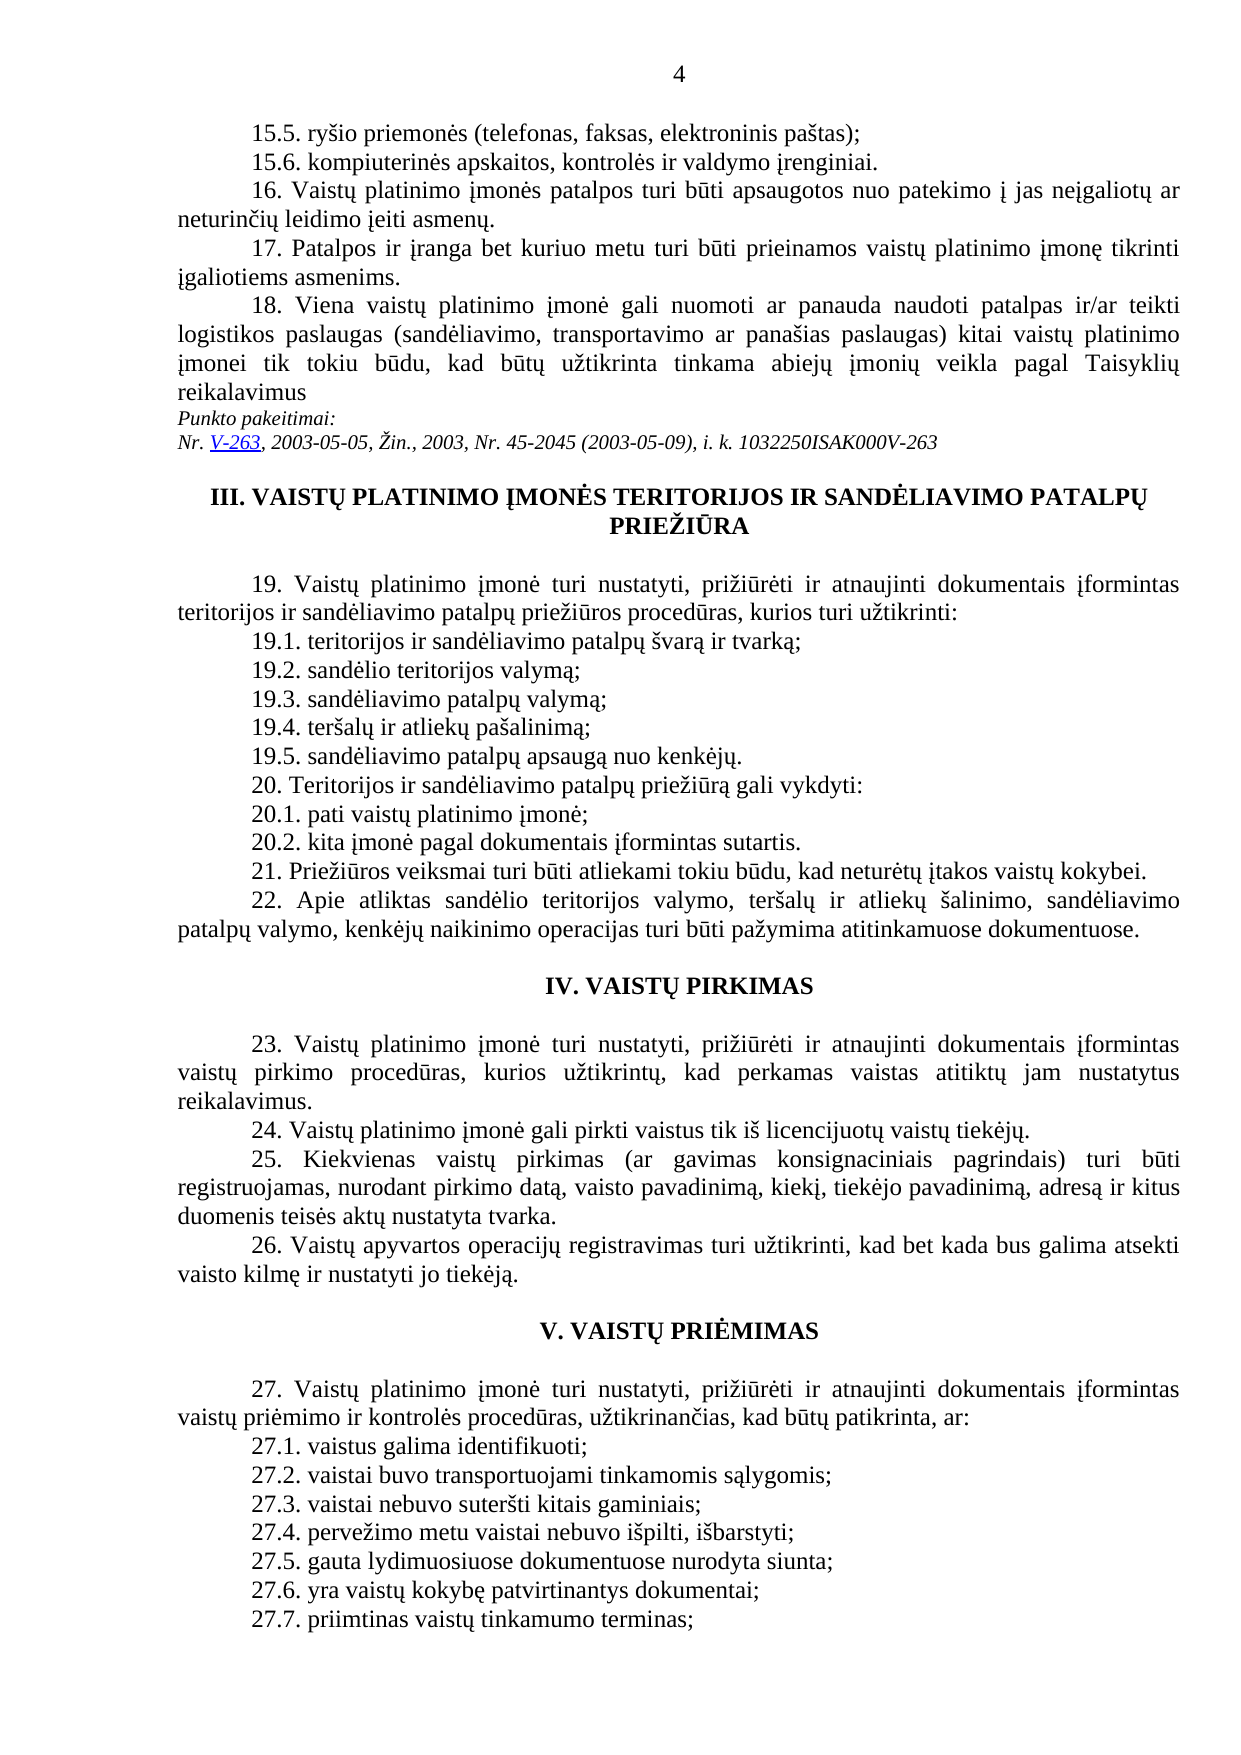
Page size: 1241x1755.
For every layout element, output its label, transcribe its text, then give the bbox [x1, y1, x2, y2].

text 18. Viena vaistų platinimo įmonė gali nuomoti ar panauda naudoti patalpas ir/ar teikti logistikos paslaugas (sandėliavimo, transportavimo ar panašias paslaugas) kitai vaistų platinimo įmonei tik tokiu būdu, kad būtų užtikrinta tinkama abiejų įmonių veikla pagal Taisyklių reikalavimus [177, 291, 1181, 406]
text 26. Vaistų apyvartos operacijų registravimas turi užtikrinti, kad bet kada bus galima atsekti vaisto kilmę ir nustatyti jo tiekėją. [177, 1230, 1181, 1287]
text 25. Kiekvienas vaistų pirkimas (ar gavimas konsignaciniais pagrindais) turi būti registruojamas, nurodant pirkimo datą, vaisto pavadinimą, kiekį, tiekėjo pavadinimą, adresą ir kitus duomenis teisės aktų nustatyta tvarka. [177, 1144, 1181, 1230]
text 27.3. vaistai nebuvo suteršti kitais gaminiais; [177, 1489, 1181, 1517]
text V. VAISTŲ PRIĖMIMAS [177, 1316, 1181, 1345]
text 27.6. yra vaistų kokybę patvirtinantys dokumentai; [177, 1575, 1181, 1604]
text 20.1. pati vaistų platinimo įmonė; [177, 799, 1181, 827]
text 20. Teritorijos ir sandėliavimo patalpų priežiūrą gali vykdyti: [177, 770, 1181, 799]
text 17. Patalpos ir įranga bet kuriuo metu turi būti prieinamos vaistų platinimo įmonę tikrinti įgaliotiems asmenims. [177, 233, 1181, 291]
text 22. Apie atliktas sandėlio teritorijos valymo, teršalų ir atliekų šalinimo, sandėliavimo patalpų valymo, kenkėjų naikinimo operacijas turi būti pažymima atitinkamuose dokumentuose. [177, 885, 1181, 942]
text 27.1. vaistus galima identifikuoti; [177, 1431, 1181, 1460]
text 16. Vaistų platinimo įmonės patalpos turi būti apsaugotos nuo patekimo į jas neįgaliotų ar neturinčių leidimo įeiti asmenų. [177, 176, 1181, 233]
text 19.4. teršalų ir atliekų pašalinimą; [177, 712, 1181, 741]
text 19.5. sandėliavimo patalpų apsaugą nuo kenkėjų. [177, 741, 1181, 770]
text 27.2. vaistai buvo transportuojami tinkamomis sąlygomis; [177, 1460, 1181, 1489]
text 27.5. gauta lydimuosiuose dokumentuose nurodyta siunta; [177, 1546, 1181, 1575]
text Nr. V-263, 2003-05-05, Žin., 2003, Nr. 45-2045 (2003-05-09), i. k. 1032250ISAK000V-263 [177, 430, 1181, 454]
text 21. Priežiūros veiksmai turi būti atliekami tokiu būdu, kad neturėtų įtakos vaistų kokybei. [177, 856, 1181, 885]
text 27.4. pervežimo metu vaistai nebuvo išpilti, išbarstyti; [177, 1517, 1181, 1546]
text 19. Vaistų platinimo įmonė turi nustatyti, prižiūrėti ir atnaujinti dokumentais įformintas teritorijos ir sandėliavimo patalpų priežiūros procedūras, kurios turi užtikrinti: [177, 569, 1181, 626]
text 19.1. teritorijos ir sandėliavimo patalpų švarą ir tvarką; [177, 626, 1181, 655]
text 23. Vaistų platinimo įmonė turi nustatyti, prižiūrėti ir atnaujinti dokumentais įformintas vaistų pirkimo procedūras, kurios užtikrintų, kad perkamas vaistas atitiktų jam nustatytus reikalavimus. [177, 1029, 1181, 1115]
text 19.3. sandėliavimo patalpų valymą; [177, 684, 1181, 712]
text IV. VAISTŲ PIRKIMAS [177, 971, 1181, 1000]
text 24. Vaistų platinimo įmonė gali pirkti vaistus tik iš licencijuotų vaistų tiekėjų. [177, 1115, 1181, 1144]
text 27.7. priimtinas vaistų tinkamumo terminas; [177, 1604, 1181, 1632]
text 27. Vaistų platinimo įmonė turi nustatyti, prižiūrėti ir atnaujinti dokumentais įformintas vaistų priėmimo ir kontrolės procedūras, užtikrinančias, kad būtų patikrinta, ar: [177, 1374, 1181, 1431]
text 15.5. ryšio priemonės (telefonas, faksas, elektroninis paštas); [177, 118, 1181, 147]
text Punkto pakeitimai: [177, 406, 1181, 430]
text 19.2. sandėlio teritorijos valymą; [177, 655, 1181, 684]
text 15.6. kompiuterinės apskaitos, kontrolės ir valdymo įrenginiai. [177, 147, 1181, 176]
text 20.2. kita įmonė pagal dokumentais įformintas sutartis. [177, 827, 1181, 856]
text III. VAISTŲ PLATINIMO ĮMONĖS TERITORIJOS IR SANDĖLIAVIMO PATALPŲ PRIEŽIŪRA [177, 482, 1181, 540]
